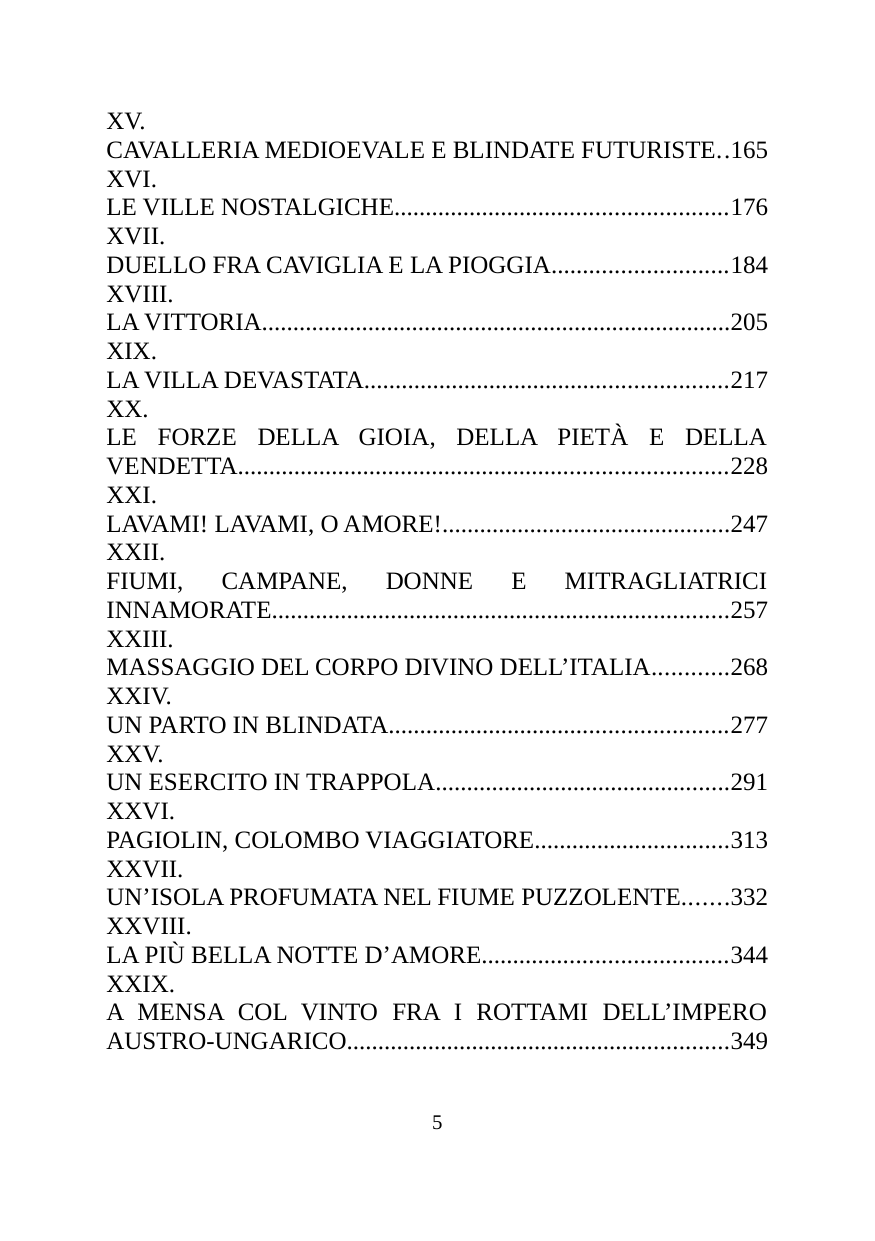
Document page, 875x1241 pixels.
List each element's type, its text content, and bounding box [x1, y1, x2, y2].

text XVII. DUELLO FRA CAVIGLIA E LA PIOGGIA 184 [106, 221, 768, 279]
text XVIII. LA VITTORIA 205 [106, 279, 768, 336]
text XXV. UN ESERCITO IN TRAPPOLA 291 [106, 739, 768, 796]
text XXIV. UN PARTO IN BLINDATA 277 [106, 681, 768, 739]
text XXI. LAVAMI! LAVAMI, O AMORE! 247 [106, 480, 768, 537]
text XV. CAVALLERIA MEDIOEVALE E BLINDATE FUTURISTE 165 [106, 106, 768, 164]
text XX. LE FORZE DELLA GIOIA, DELLA PIETÀ E DELLA VENDETTA 228 [106, 394, 768, 480]
text XXIX. A MENSA COL VINTO FRA I ROTTAMI DELL’IMPERO AUSTRO-UNGARICO 349 [106, 969, 768, 1055]
text XIX. LA VILLA DEVASTATA 217 [106, 336, 768, 394]
text XVI. LE VILLE NOSTALGICHE 176 [106, 164, 768, 221]
text XXVI. PAGIOLIN, COLOMBO VIAGGIATORE 313 [106, 796, 768, 854]
text XXIII. MASSAGGIO DEL CORPO DIVINO DELL’ITALIA 268 [106, 624, 768, 681]
text XXVII. UN’ISOLA PROFUMATA NEL FIUME PUZZOLENTE. 332 [106, 854, 768, 911]
text XXII. FIUMI, CAMPANE, DONNE E MITRAGLIATRICI INNAMORATE 257 [106, 537, 768, 624]
text XXVIII. LA PIÙ BELLA NOTTE D’AMORE 344 [106, 911, 768, 969]
